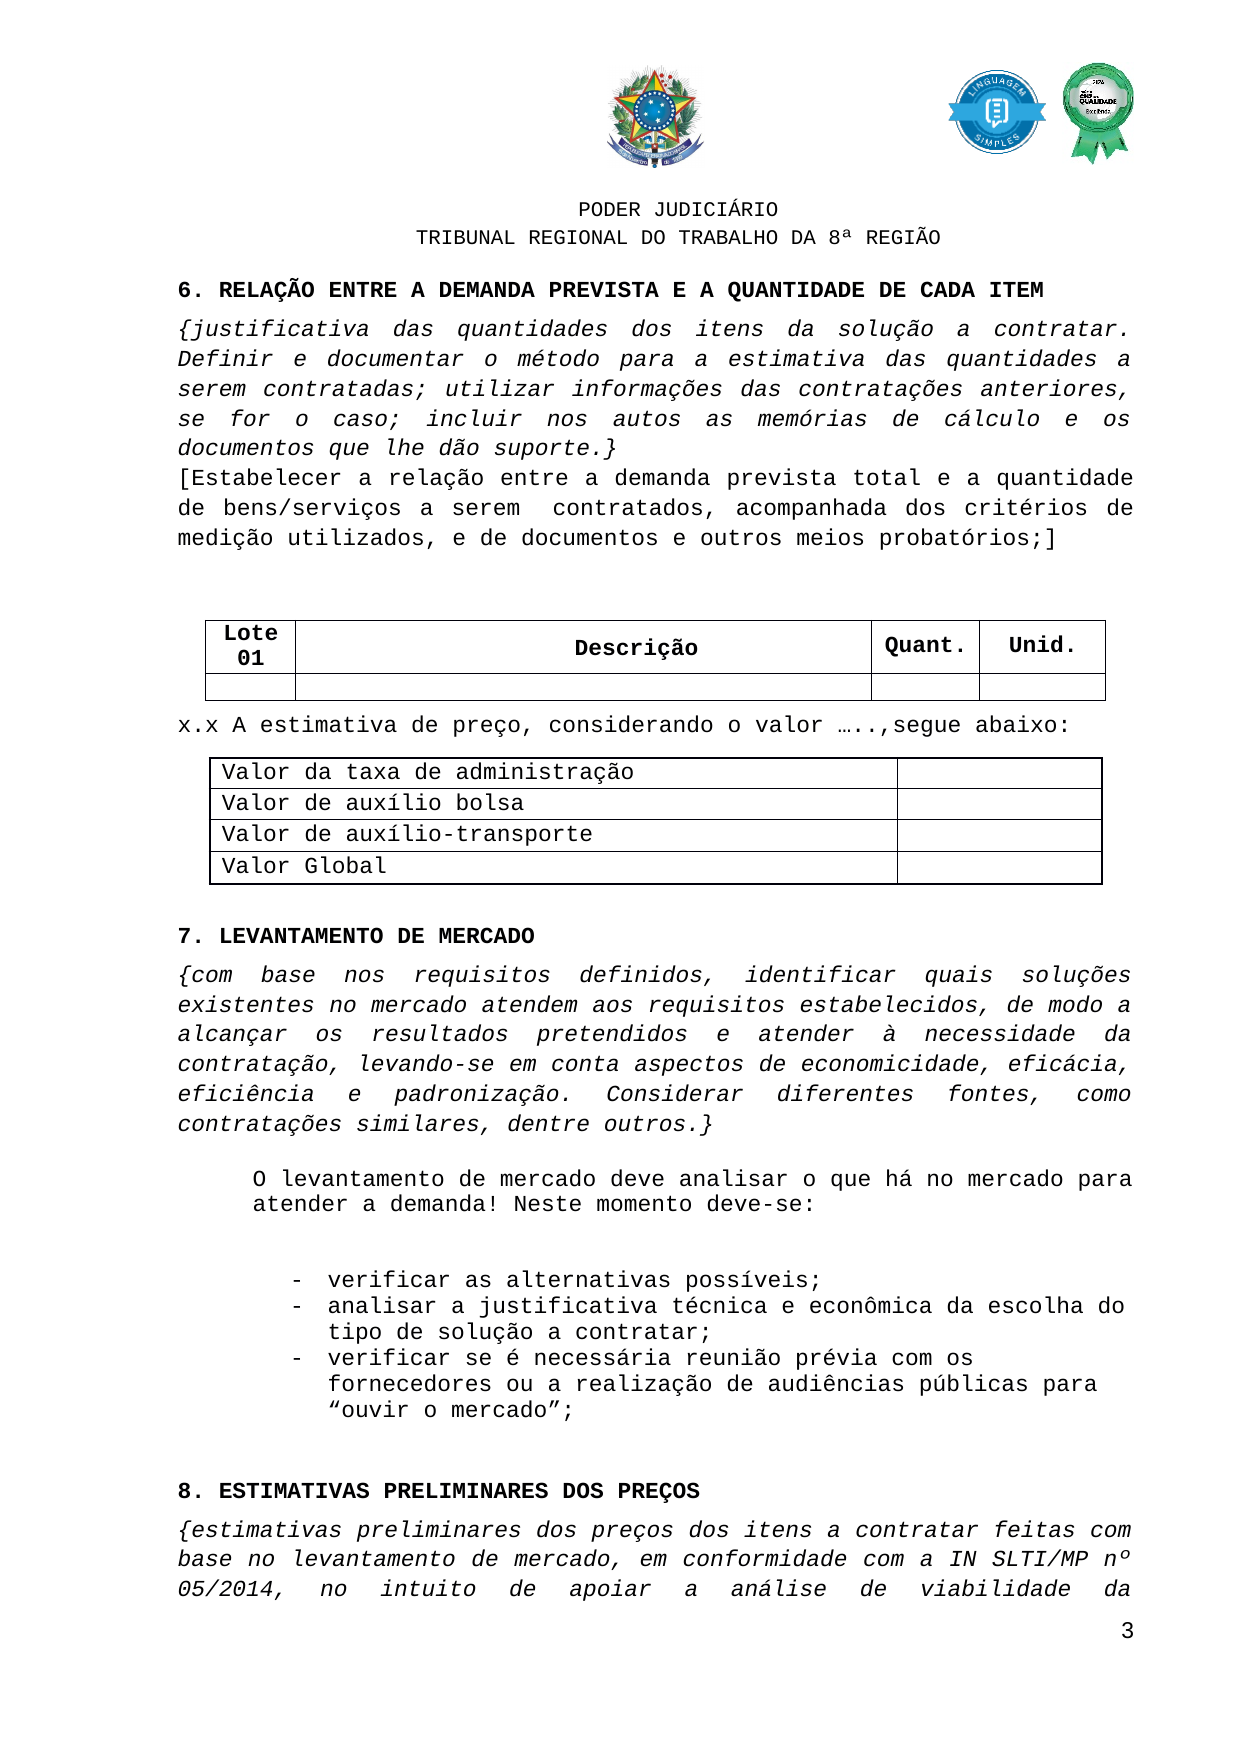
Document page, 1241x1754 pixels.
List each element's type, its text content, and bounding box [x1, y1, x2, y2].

table_cell Valor Global [211, 852, 897, 883]
text [Estabelecer a relação entre a demanda prevista total e a quantidade de bens/serviços a serem contratados, acompanhada dos critérios de medição utilizados, e de documentos e outros meios probatórios;] [177, 467, 1134, 552]
text {estimativas preliminares dos preços dos itens a contratar feitas com base no levantamento de mercado, em conformidade com a IN SLTI/MP nº 05/2014, no intuito de apoiar a análise de viabilidade da [177, 1518, 1134, 1603]
table_cell [898, 852, 1101, 883]
list analisar a justificativa técnica e econômica da escolha do tipo de solução a contratar; [290, 1295, 1134, 1347]
table_header Lote 01 [206, 621, 295, 673]
text {com base nos requisitos definidos, identificar quais soluções existentes no mercado atendem aos requisitos estabelecidos, de modo a alcançar os resultados pretendidos e atender à necessidade da contratação, levando-se em conta aspectos de economicidade, eficácia, eficiência e padronização. Considerar diferentes fontes, como contratações similares, dentre outros.} [177, 963, 1134, 1138]
table_header Quant. [872, 621, 979, 673]
list verificar se é necessária reunião prévia com os fornecedores ou a realização de audiências públicas para “ouvir o mercado”; [290, 1347, 1134, 1424]
table_cell [872, 674, 979, 700]
table_cell Valor de auxílio-transporte [211, 820, 897, 851]
table_cell Valor de auxílio bolsa [211, 789, 897, 819]
text 7. LEVANTAMENTO DE MERCADO [177, 924, 1134, 950]
text x.x A estimativa de preço, considerando o valor …..,segue abaixo: [177, 713, 1134, 739]
text 8. ESTIMATIVAS PRELIMINARES DOS PREÇOS [177, 1479, 1134, 1505]
table_cell [206, 674, 295, 700]
table_cell [980, 674, 1105, 700]
text 6. RELAÇÃO ENTRE A DEMANDA PREVISTA E A QUANTIDADE DE CADA ITEM [177, 279, 1134, 305]
text O levantamento de mercado deve analisar o que há no mercado para atender a demanda! Neste momento deve-se: [252, 1167, 1134, 1219]
list verificar as alternativas possíveis; [290, 1269, 1134, 1295]
text {justificativa das quantidades dos itens da solução a contratar. Definir e documentar o método para a estimativa das quantidades a serem contratadas; utilizar informações das contratações anteriores, se for o caso; incluir nos autos as memórias de cálculo e os documentos que lhe dão suporte.} [177, 318, 1134, 463]
table_header Descrição [296, 621, 871, 673]
table_header Valor da taxa de administração [211, 759, 897, 788]
table_header Unid. [980, 621, 1105, 673]
table_header [898, 759, 1101, 788]
table_cell [898, 820, 1101, 851]
table_cell [296, 674, 871, 700]
table_cell [898, 789, 1101, 819]
